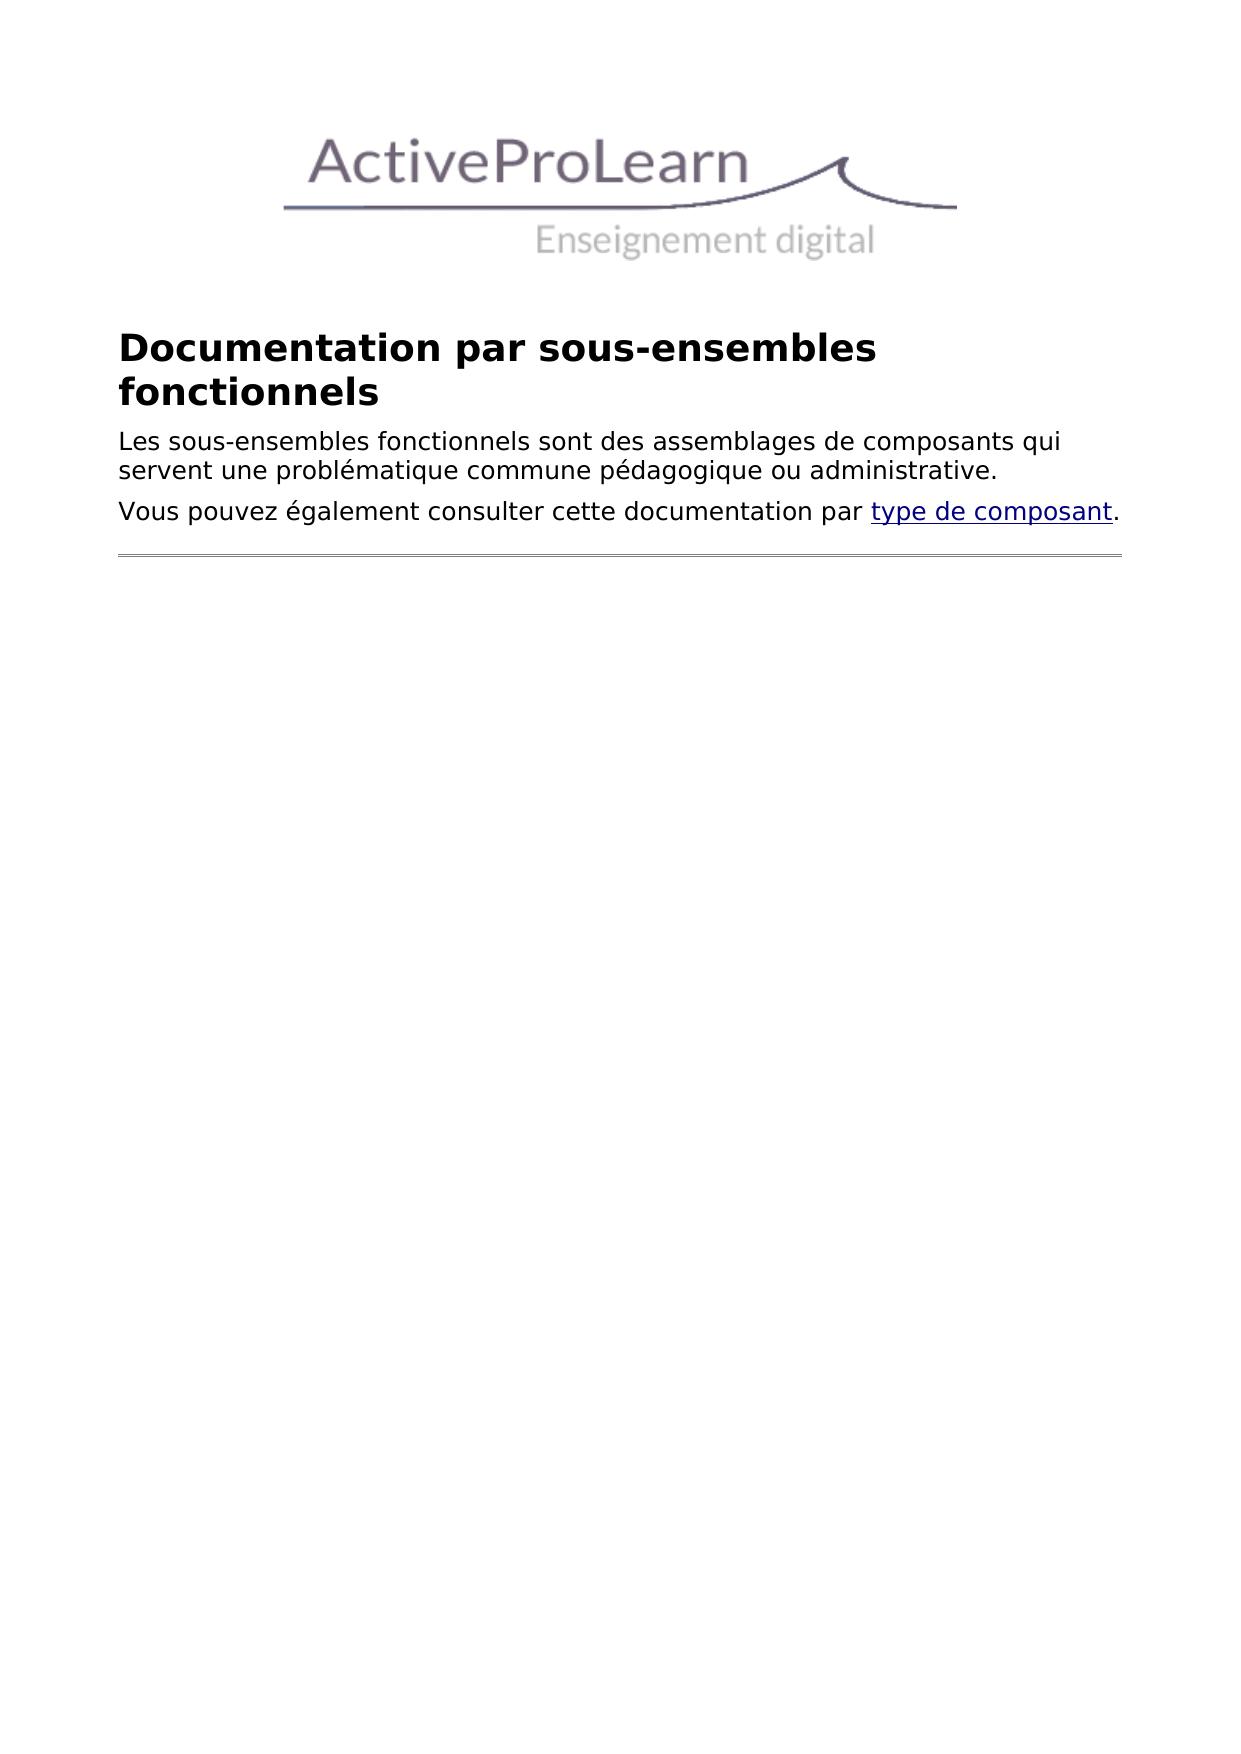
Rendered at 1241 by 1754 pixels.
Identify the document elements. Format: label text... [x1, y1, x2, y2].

picture [283, 118, 957, 261]
text Les sous-ensembles fonctionnels sont des assemblages de composants qui servent une problématique commune pédagogique ou administrative. [118, 427, 1122, 485]
subtitle Documentation par sous-ensembles fonctionnels [118, 327, 1122, 414]
text Vous pouvez également consulter cette documentation par type de composant. [118, 498, 1122, 527]
